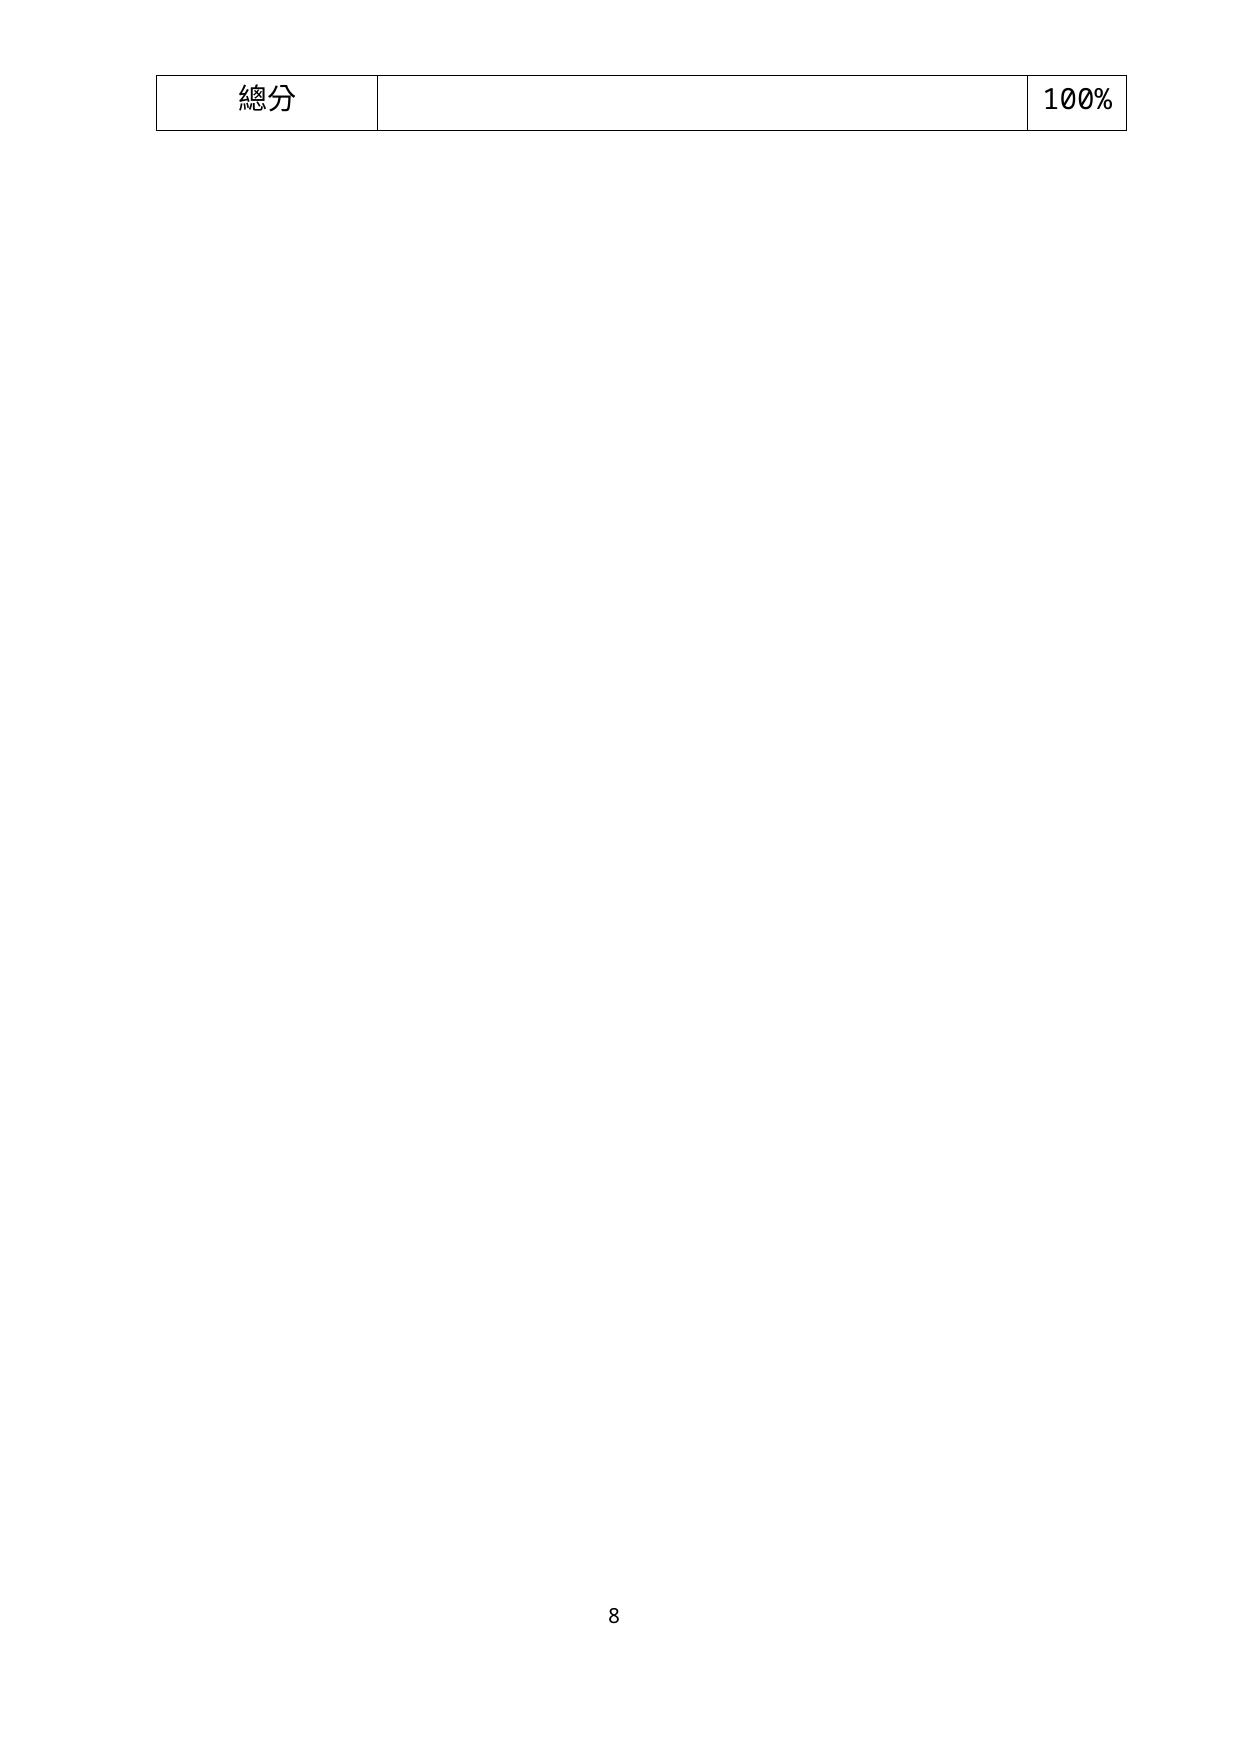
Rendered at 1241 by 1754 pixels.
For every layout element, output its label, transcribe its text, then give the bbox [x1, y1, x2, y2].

table_cell [378, 76, 1027, 130]
table_cell 總分 [157, 76, 377, 130]
table_cell 100% [1028, 76, 1126, 130]
